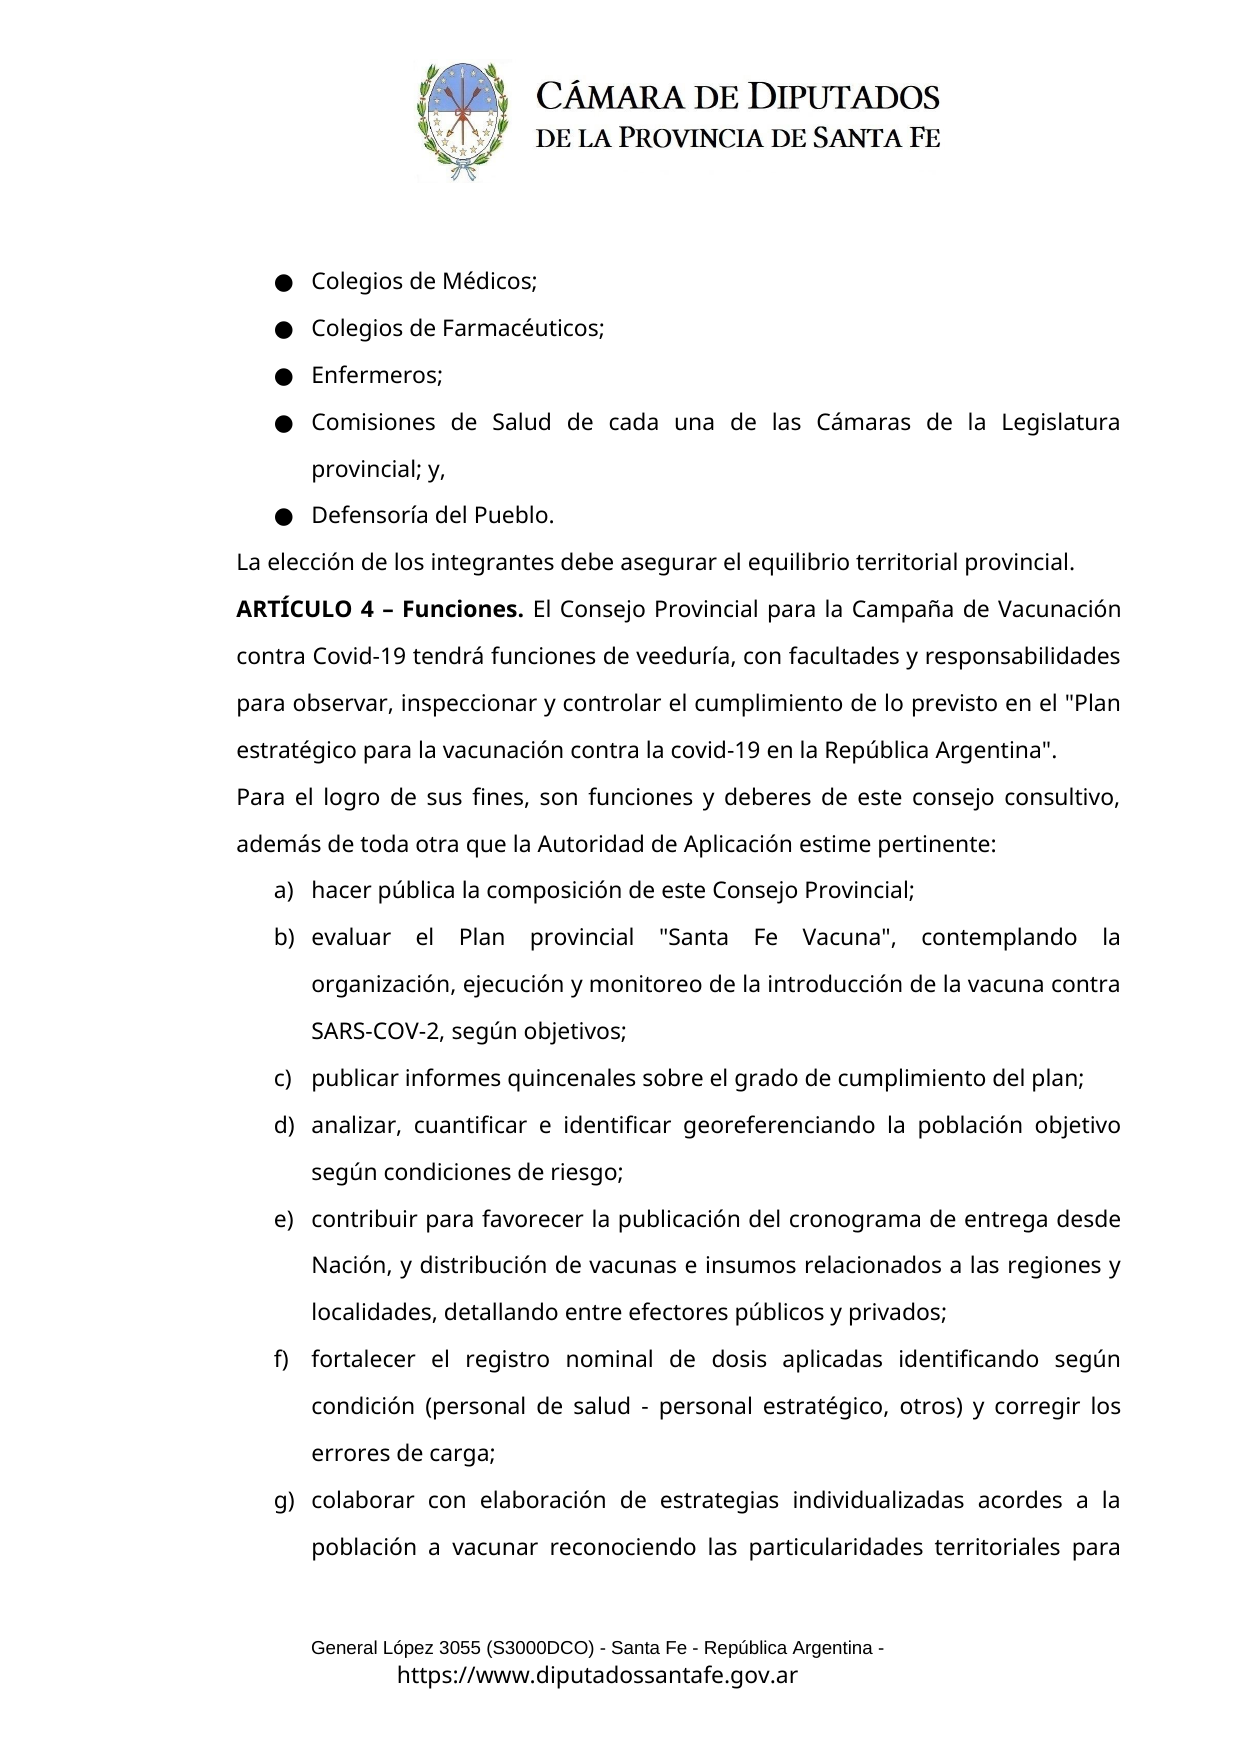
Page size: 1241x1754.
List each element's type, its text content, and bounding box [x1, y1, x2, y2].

text La elección de los integrantes debe asegurar el equilibrio territorial provincial. [236, 546, 1122, 577]
list publicar informes quincenales sobre el grado de cumplimiento del plan; [274, 1062, 1122, 1093]
picture [413, 59, 945, 183]
list Enfermeros; [274, 359, 1122, 390]
list contribuir para favorecer la publicación del cronograma de entrega desde Nación, y distribución de vacunas e insumos relacionados a las regiones y localidades, detallando entre efectores públicos y privados; [274, 1202, 1122, 1327]
list colaborar con elaboración de estrategias individualizadas acordes a la población a vacunar reconociendo las particularidades territoriales para [274, 1484, 1122, 1562]
list Defensoría del Pueblo. [274, 499, 1122, 531]
list hacer pública la composición de este Consejo Provincial; [274, 874, 1122, 906]
list evaluar el Plan provincial "Santa Fe Vacuna", contemplando la organización, ejecución y monitoreo de la introducción de la vacuna contra SARS-COV-2, según objetivos; [274, 921, 1122, 1046]
text ARTÍCULO 4 – Funciones. El Consejo Provincial para la Campaña de Vacunación contra Covid-19 tendrá funciones de veeduría, con facultades y responsabilidades para observar, inspeccionar y controlar el cumplimiento de lo previsto en el "Plan estratégico para la vacunación contra la covid-19 en la República Argentina". [236, 593, 1122, 765]
list Colegios de Médicos; [274, 265, 1122, 296]
list analizar, cuantificar e identificar georeferenciando la población objetivo según condiciones de riesgo; [274, 1109, 1122, 1187]
list Colegios de Farmacéuticos; [274, 312, 1122, 343]
list fortalecer el registro nominal de dosis aplicadas identificando según condición (personal de salud - personal estratégico, otros) y corregir los errores de carga; [274, 1343, 1122, 1468]
list Comisiones de Salud de cada una de las Cámaras de la Legislatura provincial; y, [274, 406, 1122, 484]
text Para el logro de sus fines, son funciones y deberes de este consejo consultivo, además de toda otra que la Autoridad de Aplicación estime pertinente: [236, 781, 1122, 859]
